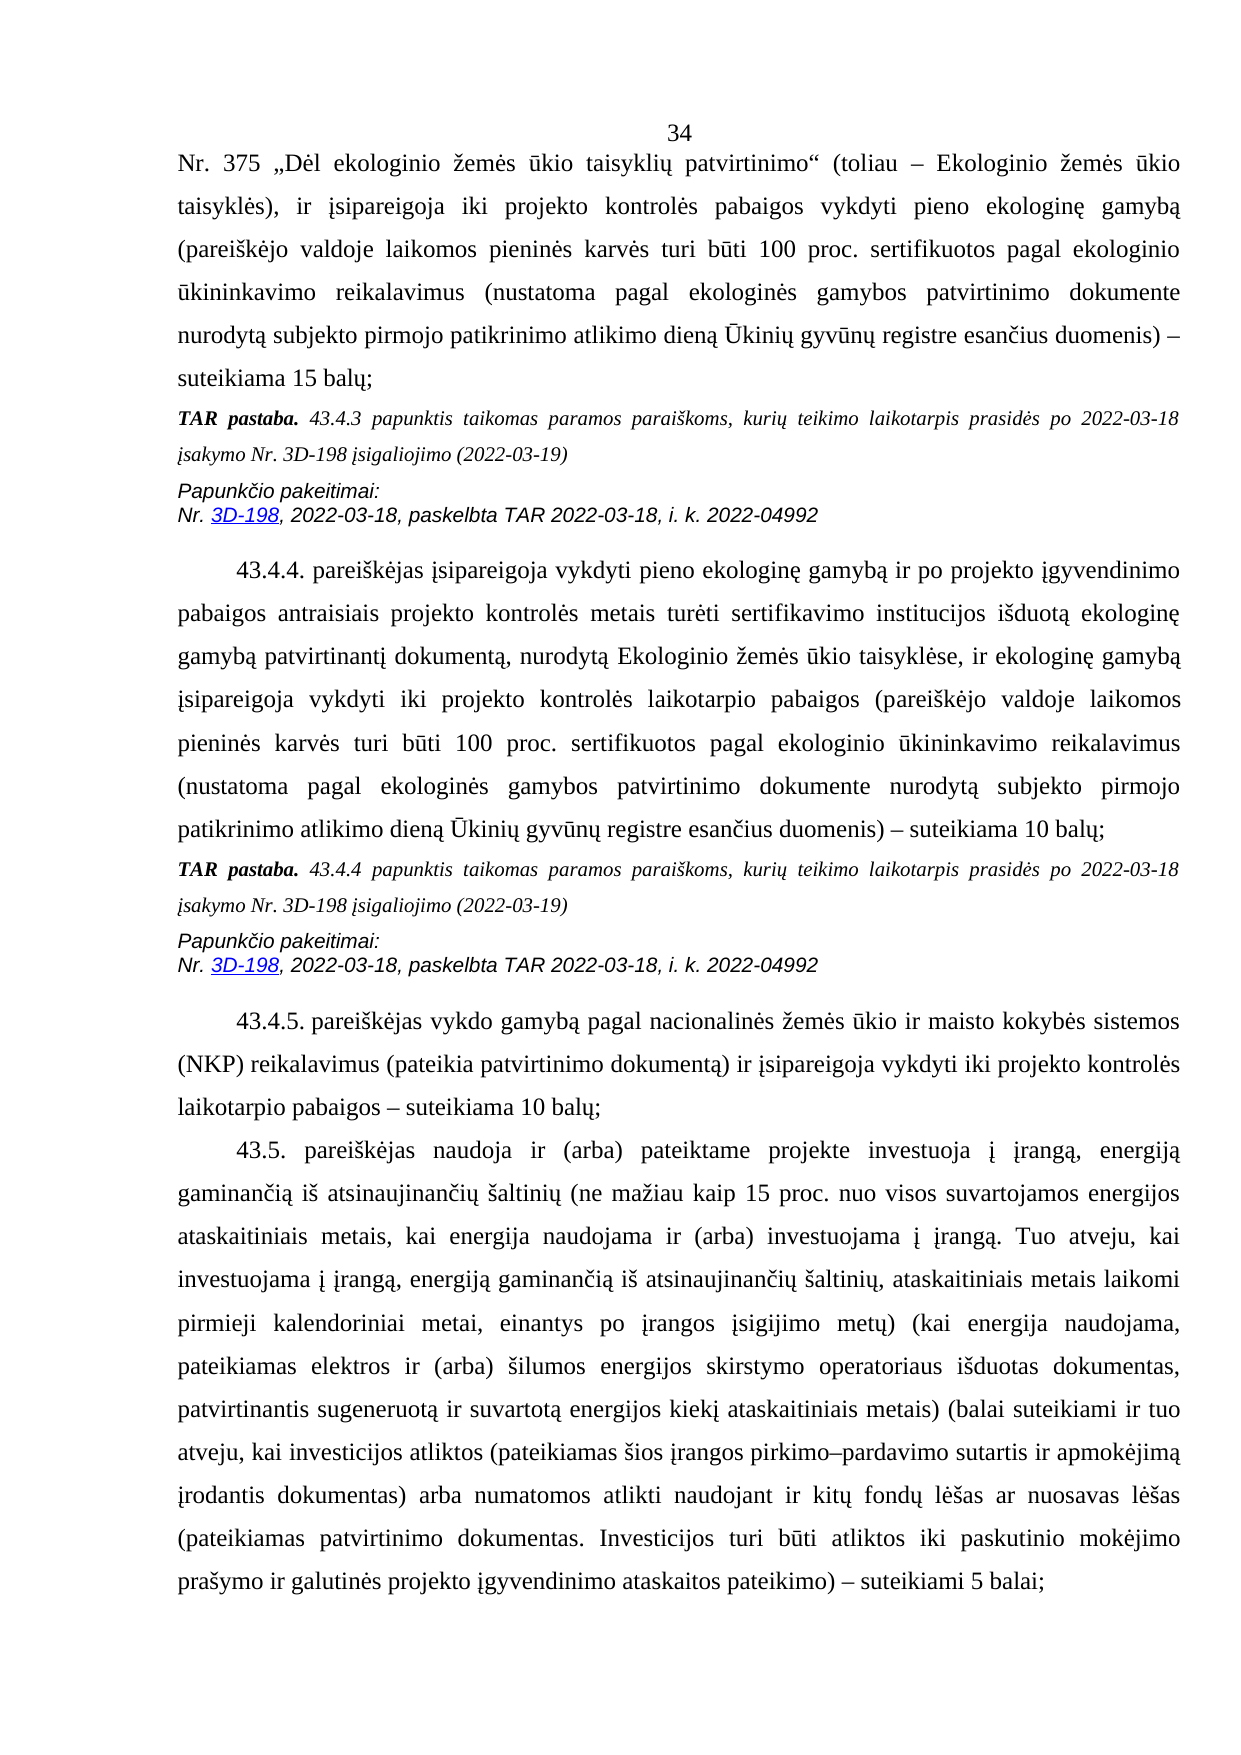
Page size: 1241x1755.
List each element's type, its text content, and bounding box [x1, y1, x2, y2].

text Nr. 375 „Dėl ekologinio žemės ūkio taisyklių patvirtinimo“ (toliau – Ekologinio žemės ūkio taisyklės), ir įsipareigoja iki projekto kontrolės pabaigos vykdyti pieno ekologinę gamybą (pareiškėjo valdoje laikomos pieninės karvės turi būti 100 proc. sertifikuotos pagal ekologinio ūkininkavimo reikalavimus (nustatoma pagal ekologinės gamybos patvirtinimo dokumente nurodytą subjekto pirmojo patikrinimo atlikimo dieną Ūkinių gyvūnų registre esančius duomenis) – suteikiama 15 balų; [177, 148, 1181, 392]
text 43.4.4. pareiškėjas įsipareigoja vykdyti pieno ekologinę gamybą ir po projekto įgyvendinimo pabaigos antraisiais projekto kontrolės metais turėti sertifikavimo institucijos išduotą ekologinę gamybą patvirtinantį dokumentą, nurodytą Ekologinio žemės ūkio taisyklėse, ir ekologinę gamybą įsipareigoja vykdyti iki projekto kontrolės laikotarpio pabaigos (pareiškėjo valdoje laikomos pieninės karvės turi būti 100 proc. sertifikuotos pagal ekologinio ūkininkavimo reikalavimus (nustatoma pagal ekologinės gamybos patvirtinimo dokumente nurodytą subjekto pirmojo patikrinimo atlikimo dieną Ūkinių gyvūnų registre esančius duomenis) – suteikiama 10 balų; [177, 555, 1181, 843]
text Papunkčio pakeitimai: [177, 478, 1181, 502]
text 43.5. pareiškėjas naudoja ir (arba) pateiktame projekte investuoja į įrangą, energiją gaminančią iš atsinaujinančių šaltinių (ne mažiau kaip 15 proc. nuo visos suvartojamos energijos ataskaitiniais metais, kai energija naudojama ir (arba) investuojama į įrangą. Tuo atveju, kai investuojama į įrangą, energiją gaminančią iš atsinaujinančių šaltinių, ataskaitiniais metais laikomi pirmieji kalendoriniai metai, einantys po įrangos įsigijimo metų) (kai energija naudojama, pateikiamas elektros ir (arba) šilumos energijos skirstymo operatoriaus išduotas dokumentas, patvirtinantis sugeneruotą ir suvartotą energijos kiekį ataskaitiniais metais) (balai suteikiami ir tuo atveju, kai investicijos atliktos (pateikiamas šios įrangos pirkimo–pardavimo sutartis ir apmokėjimą įrodantis dokumentas) arba numatomos atlikti naudojant ir kitų fondų lėšas ar nuosavas lėšas (pateikiamas patvirtinimo dokumentas. Investicijos turi būti atliktos iki paskutinio mokėjimo prašymo ir galutinės projekto įgyvendinimo ataskaitos pateikimo) – suteikiami 5 balai; [177, 1135, 1181, 1595]
text TAR pastaba. 43.4.3 papunktis taikomas paramos paraiškoms, kurių teikimo laikotarpis prasidės po 2022-03-18 įsakymo Nr. 3D-198 įsigaliojimo (2022-03-19) [177, 406, 1181, 466]
text 43.4.5. pareiškėjas vykdo gamybą pagal nacionalinės žemės ūkio ir maisto kokybės sistemos (NKP) reikalavimus (pateikia patvirtinimo dokumentą) ir įsipareigoja vykdyti iki projekto kontrolės laikotarpio pabaigos – suteikiama 10 balų; [177, 1006, 1181, 1121]
text Nr. 3D-198, 2022-03-18, paskelbta TAR 2022-03-18, i. k. 2022-04992 [177, 953, 1181, 977]
text Papunkčio pakeitimai: [177, 929, 1181, 953]
text TAR pastaba. 43.4.4 papunktis taikomas paramos paraiškoms, kurių teikimo laikotarpis prasidės po 2022-03-18 įsakymo Nr. 3D-198 įsigaliojimo (2022-03-19) [177, 857, 1181, 917]
text Nr. 3D-198, 2022-03-18, paskelbta TAR 2022-03-18, i. k. 2022-04992 [177, 502, 1181, 526]
